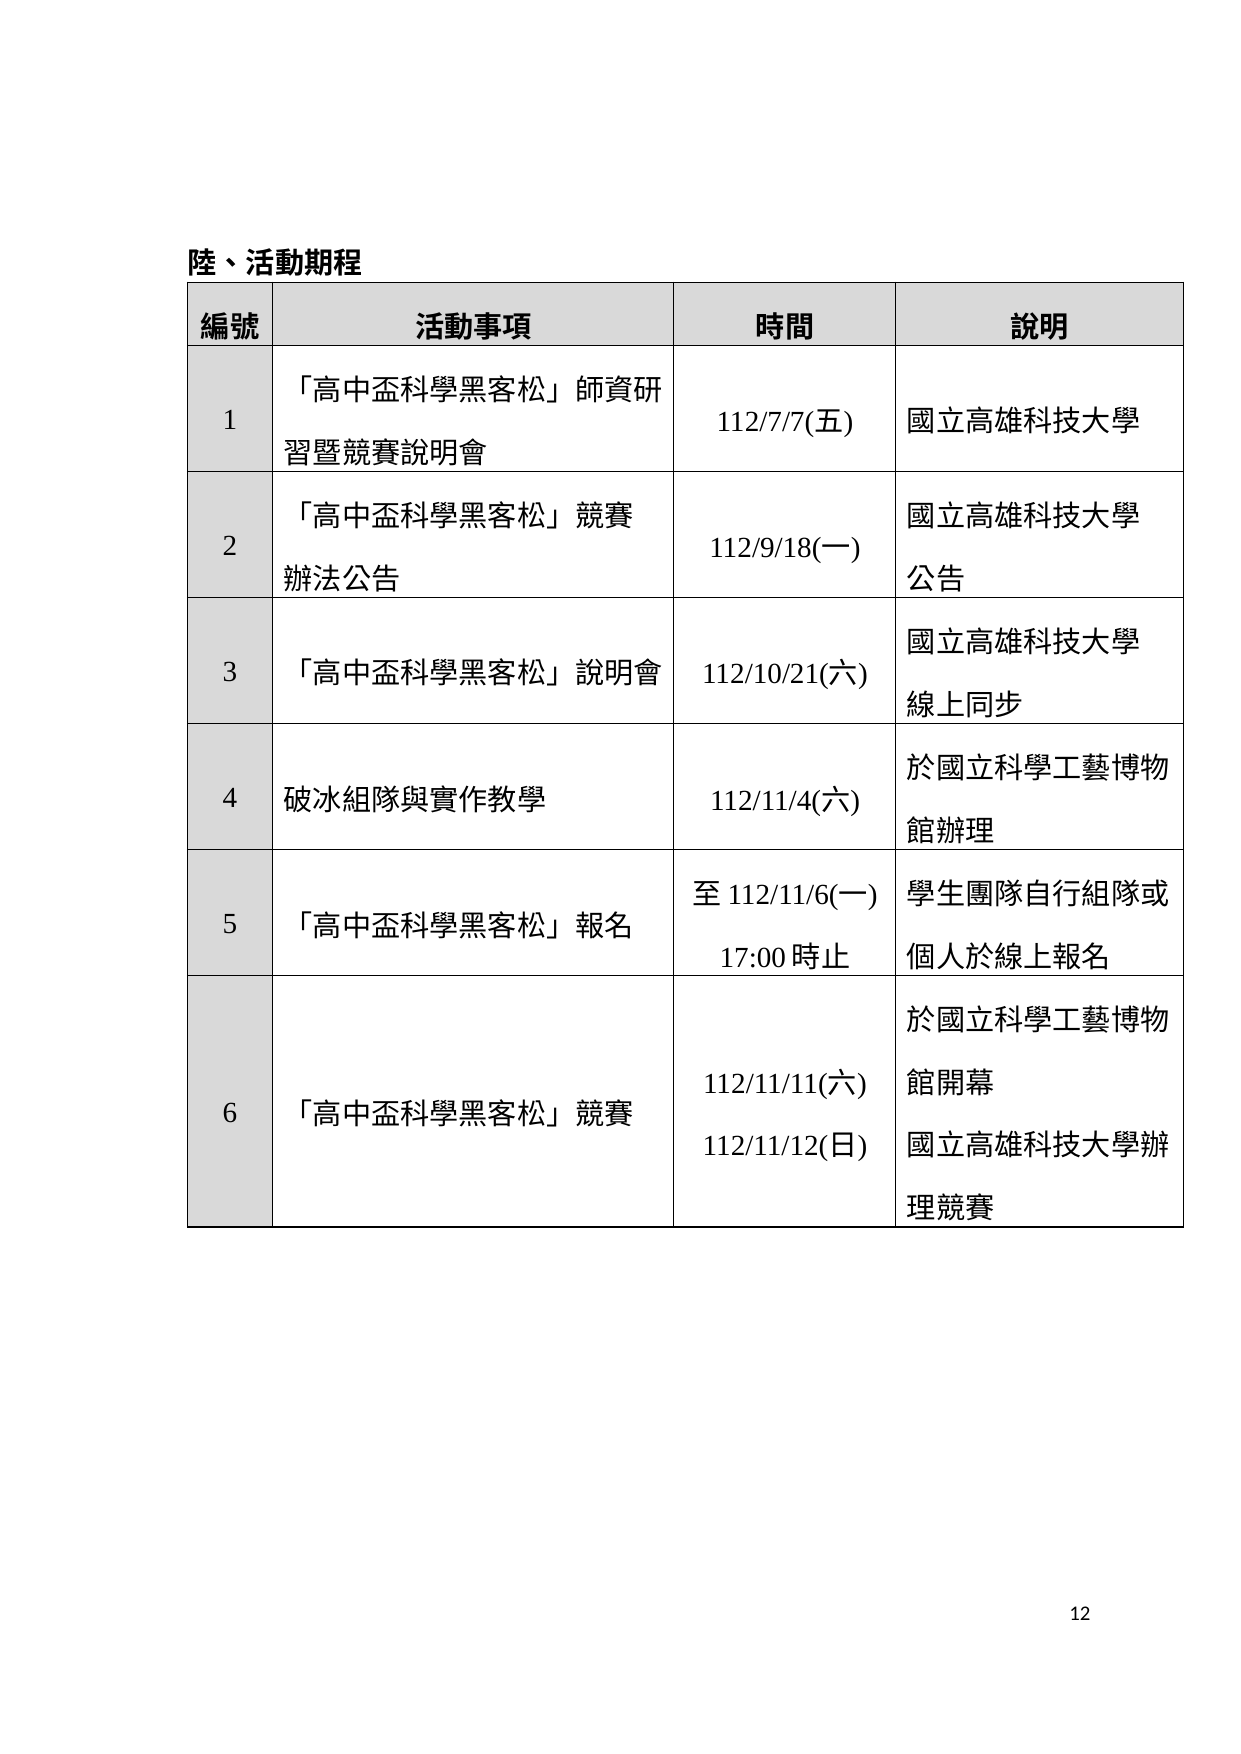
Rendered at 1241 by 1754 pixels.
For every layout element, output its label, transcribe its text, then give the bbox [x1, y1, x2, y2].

table_cell 2 [188, 472, 272, 597]
text 陸、活動期程 [187, 219, 1090, 282]
table_cell 至112/11/6(一) 17:00時止 [674, 850, 895, 975]
table_cell 國立高雄科技大學 線上同步 [896, 598, 1183, 723]
table_cell 112/9/18(一) [674, 472, 895, 597]
table_cell 「高中盃科學黑客松」報名 [273, 850, 673, 975]
table_header 活動事項 [273, 283, 673, 345]
table_cell 於國立科學工藝博物館辦理 [896, 724, 1183, 849]
table_cell 「高中盃科學黑客松」競賽 辦法公告 [273, 472, 673, 597]
table_cell 5 [188, 850, 272, 975]
table_cell 1 [188, 346, 272, 471]
table_cell 4 [188, 724, 272, 849]
table_header 編號 [188, 283, 272, 345]
table_cell 「高中盃科學黑客松」師資研習暨競賽說明會 [273, 346, 673, 471]
table_cell 6 [188, 976, 272, 1226]
table_cell 國立高雄科技大學 [896, 346, 1183, 471]
table_cell 於國立科學工藝博物館開幕 國立高雄科技大學辦理競賽 [896, 976, 1183, 1226]
table_cell 112/11/4(六) [674, 724, 895, 849]
table_cell 破冰組隊與實作教學 [273, 724, 673, 849]
table_cell 「高中盃科學黑客松」說明會 [273, 598, 673, 723]
table_cell 112/11/11(六) 112/11/12(日) [674, 976, 895, 1226]
table_cell 國立高雄科技大學 公告 [896, 472, 1183, 597]
table_cell 112/10/21(六) [674, 598, 895, 723]
table_cell 3 [188, 598, 272, 723]
table_header 說明 [896, 283, 1183, 345]
table_cell 112/7/7(五) [674, 346, 895, 471]
table_cell 「高中盃科學黑客松」競賽 [273, 976, 673, 1226]
table_cell 學生團隊自行組隊或個人於線上報名 [896, 850, 1183, 975]
table_header 時間 [674, 283, 895, 345]
